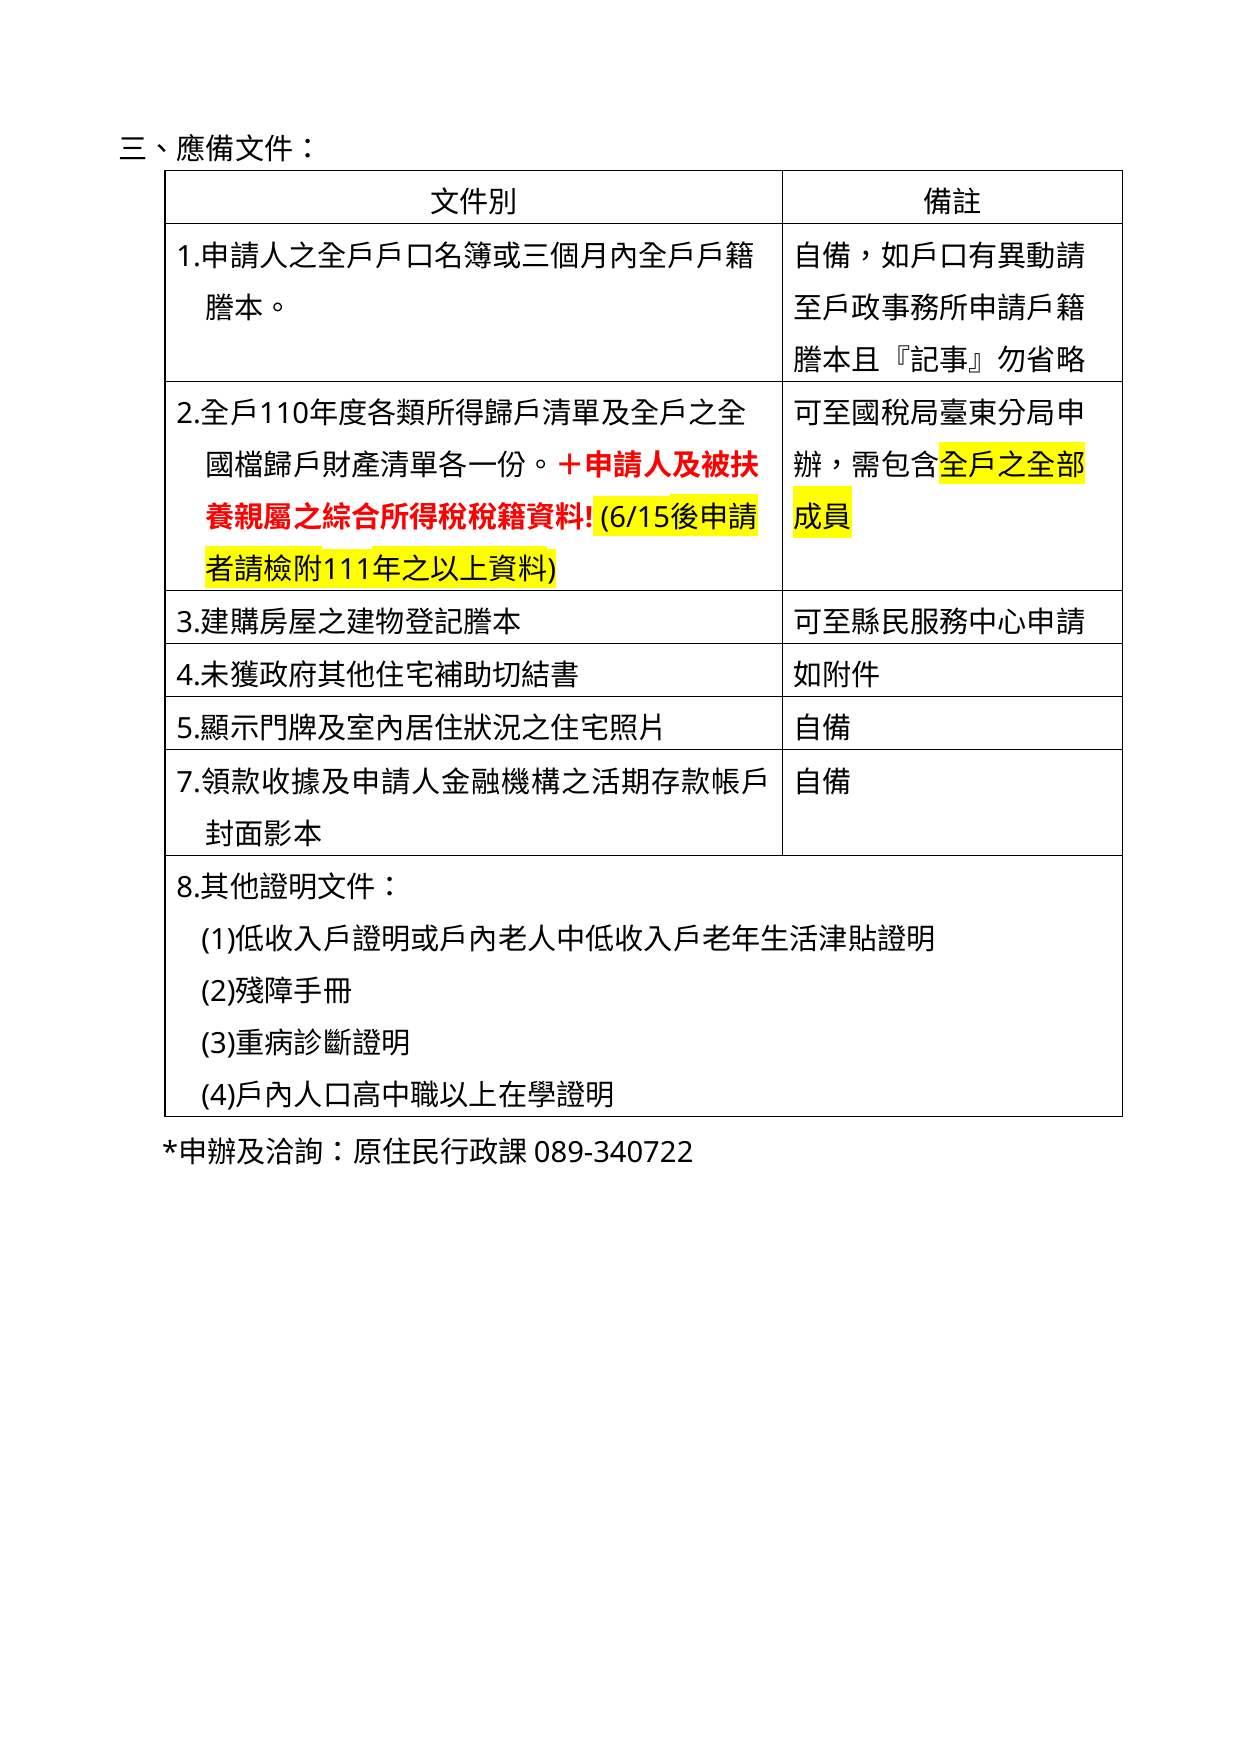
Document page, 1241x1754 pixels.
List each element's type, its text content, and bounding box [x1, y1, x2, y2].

table_cell 自備，如戶口有異動請至戶政事務所申請戶籍謄本且『記事』勿省略 [783, 224, 1122, 381]
table_cell 自備 [783, 750, 1122, 854]
table_cell 2.全戶110年度各類所得歸戶清單及全戶之全國檔歸戶財產清單各一份。＋申請人及被扶養親屬之綜合所得稅稅籍資料! (6/15後申請者請檢附111年之以上資料) [166, 382, 782, 590]
table_cell 5.顯示門牌及室內居住狀況之住宅照片 [166, 697, 782, 749]
table_cell 3.建購房屋之建物登記謄本 [166, 591, 782, 643]
table_cell 可至國稅局臺東分局申辦，需包含全戶之全部成員 [783, 382, 1122, 590]
table_cell 4.未獲政府其他住宅補助切結書 [166, 644, 782, 696]
table_header 文件別 [166, 171, 782, 223]
table_cell 自備 [783, 697, 1122, 749]
text 三、應備文件： [118, 118, 1122, 170]
table_header 備註 [783, 171, 1122, 223]
table_cell 8.其他證明文件： (1)低收入戶證明或戶內老人中低收入戶老年生活津貼證明 (2)殘障手冊 (3)重病診斷證明 (4)戶內人口高中職以上在學證明 [166, 856, 1122, 1116]
text *申辦及洽詢：原住民行政課089-340722 [118, 1129, 1122, 1171]
table_cell 1.申請人之全戶戶口名簿或三個月內全戶戶籍謄本。 [166, 224, 782, 381]
table_cell 可至縣民服務中心申請 [783, 591, 1122, 643]
table_cell 7.領款收據及申請人金融機構之活期存款帳戶封面影本 [166, 750, 782, 854]
table_cell 如附件 [783, 644, 1122, 696]
